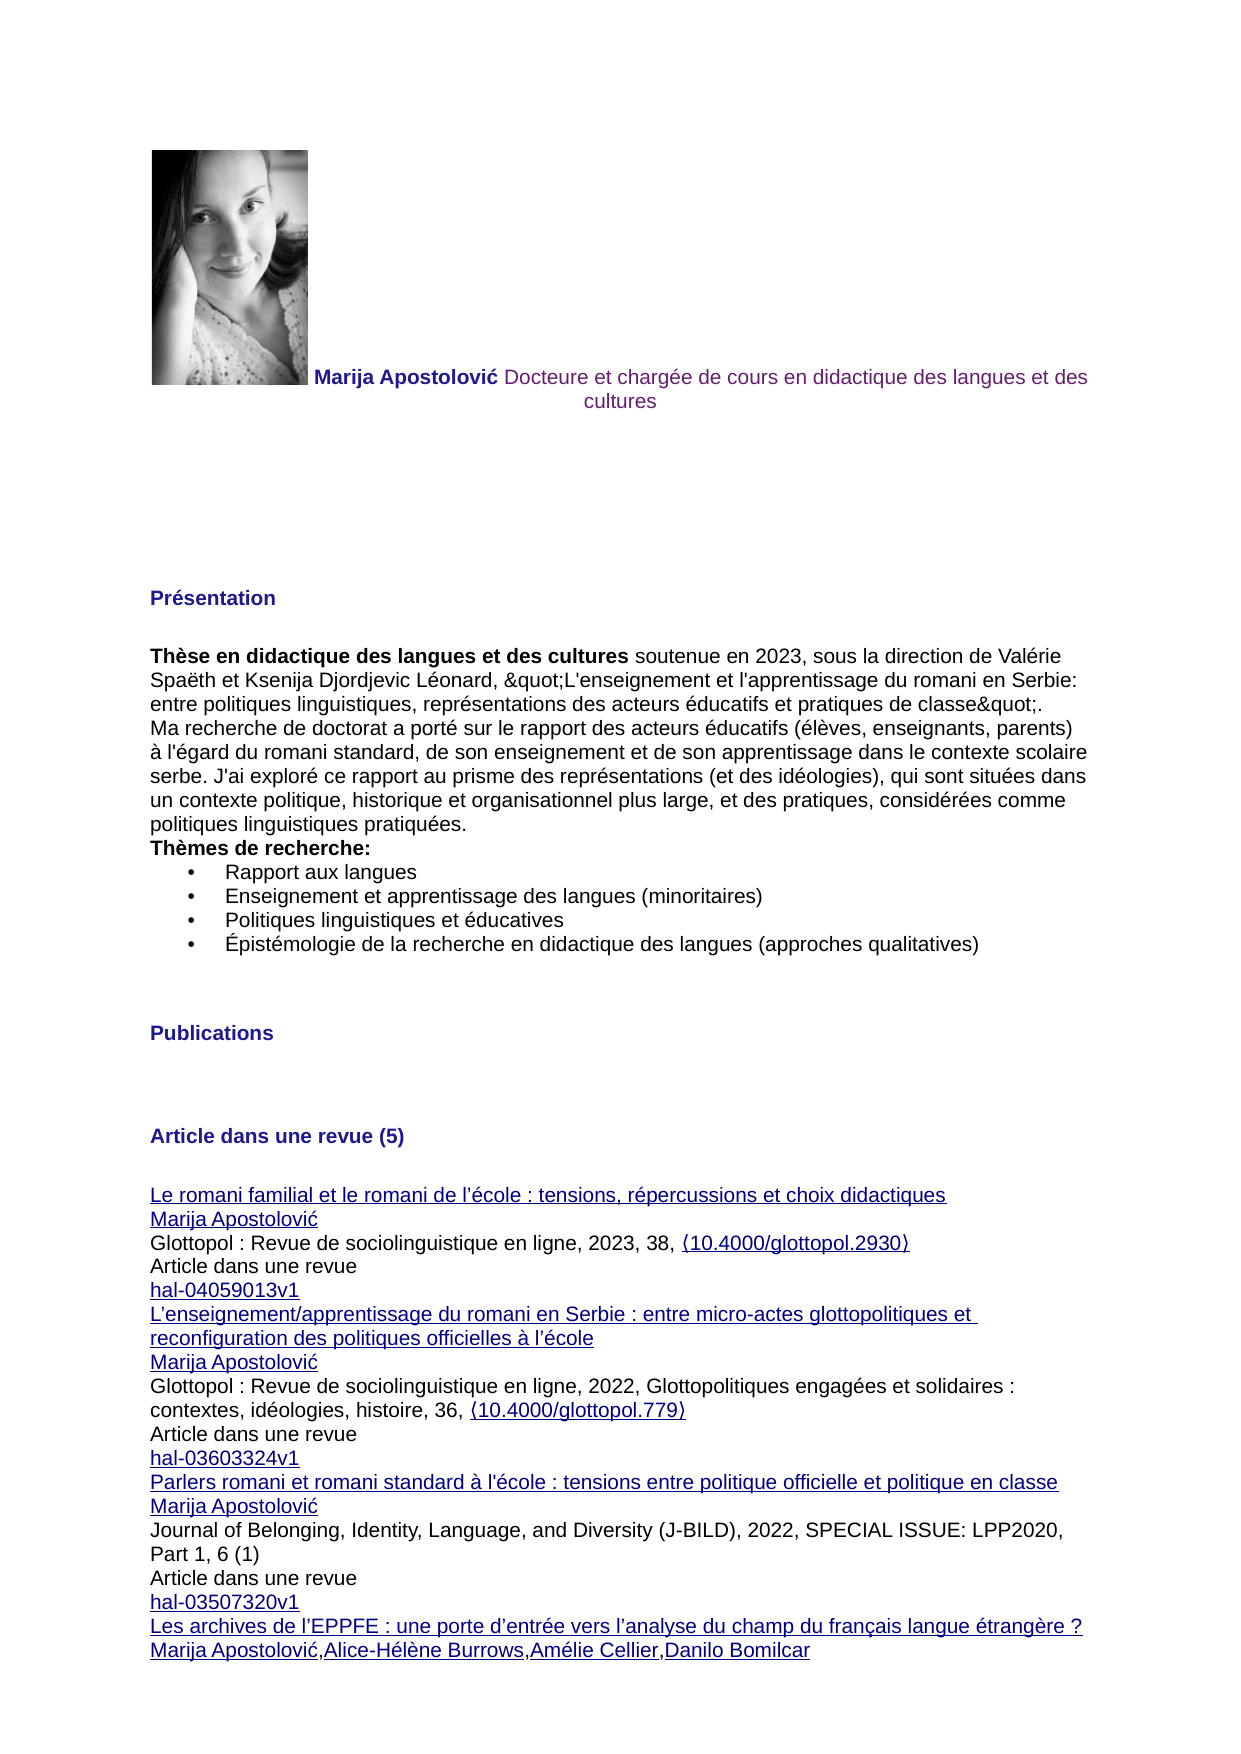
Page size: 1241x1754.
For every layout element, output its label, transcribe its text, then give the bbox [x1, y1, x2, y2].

table_cell Parlers romani et romani standard à l'école : tensions entre politique officielle et politique en classe Marija Apostolović Journal of Belonging, Identity, Language, and Diversity (J-BILD), 2022, SPECIAL ISSUE: LPP2020, Part 1, 6 (1) Article dans une revue hal-03507320v1 [150, 1470, 1090, 1614]
table_cell L’enseignement/apprentissage du romani en Serbie : entre micro-actes glottopolitiques et reconfiguration des politiques officielles à l’école Marija Apostolović Glottopol : Revue de sociolinguistique en ligne, 2022, Glottopolitiques engagées et solidaires : contextes, idéologies, histoire, 36, ⟨10.4000/glottopol.779⟩ Article dans une revue hal-03603324v1 [150, 1302, 1090, 1470]
table_cell Les archives de l’EPPFE : une porte d’entrée vers l’analyse du champ du français langue étrangère ? Marija Apostolović,Alice-Hélène Burrows,Amélie Cellier,Danilo Bomilcar [150, 1614, 1090, 1662]
picture [151, 150, 308, 385]
text Ma recherche de doctorat a porté sur le rapport des acteurs éducatifs (élèves, enseignants, parents) à l'égard du romani standard, de son enseignement et de son apprentissage dans le contexte scolaire serbe. J'ai exploré ce rapport au prisme des représentations (et des idéologies), qui sont situées dans un contexte politique, historique et organisationnel plus large, et des pratiques, considérées comme politiques linguistiques pratiquées. [150, 716, 1090, 836]
subtitle Marija Apostolović Docteure et chargée de cours en didactique des langues et des cultures [150, 150, 1090, 413]
subtitle Article dans une revue (5) [150, 1124, 1090, 1148]
subtitle Publications [150, 1021, 1090, 1045]
list Enseignement et apprentissage des langues (minoritaires) [187, 883, 1090, 907]
list Rapport aux langues [187, 859, 1090, 883]
list Épistémologie de la recherche en didactique des langues (approches qualitatives) [187, 931, 1090, 955]
text Thèmes de recherche: [150, 836, 1090, 859]
text Thèse en didactique des langues et des cultures soutenue en 2023, sous la direction de Valérie Spaëth et Ksenija Djordjevic Léonard, &quot;L'enseignement et l'apprentissage du romani en Serbie: entre politiques linguistiques, représentations des acteurs éducatifs et pratiques de classe&quot;. [150, 644, 1090, 716]
list Politiques linguistiques et éducatives [187, 907, 1090, 931]
table_header Le romani familial et le romani de l’école : tensions, répercussions et choix didactiques Marija Apostolović Glottopol : Revue de sociolinguistique en ligne, 2023, 38, ⟨10.4000/glottopol.2930⟩ Article dans une revue hal-04059013v1 [150, 1183, 1090, 1302]
subtitle Présentation [150, 586, 1090, 609]
